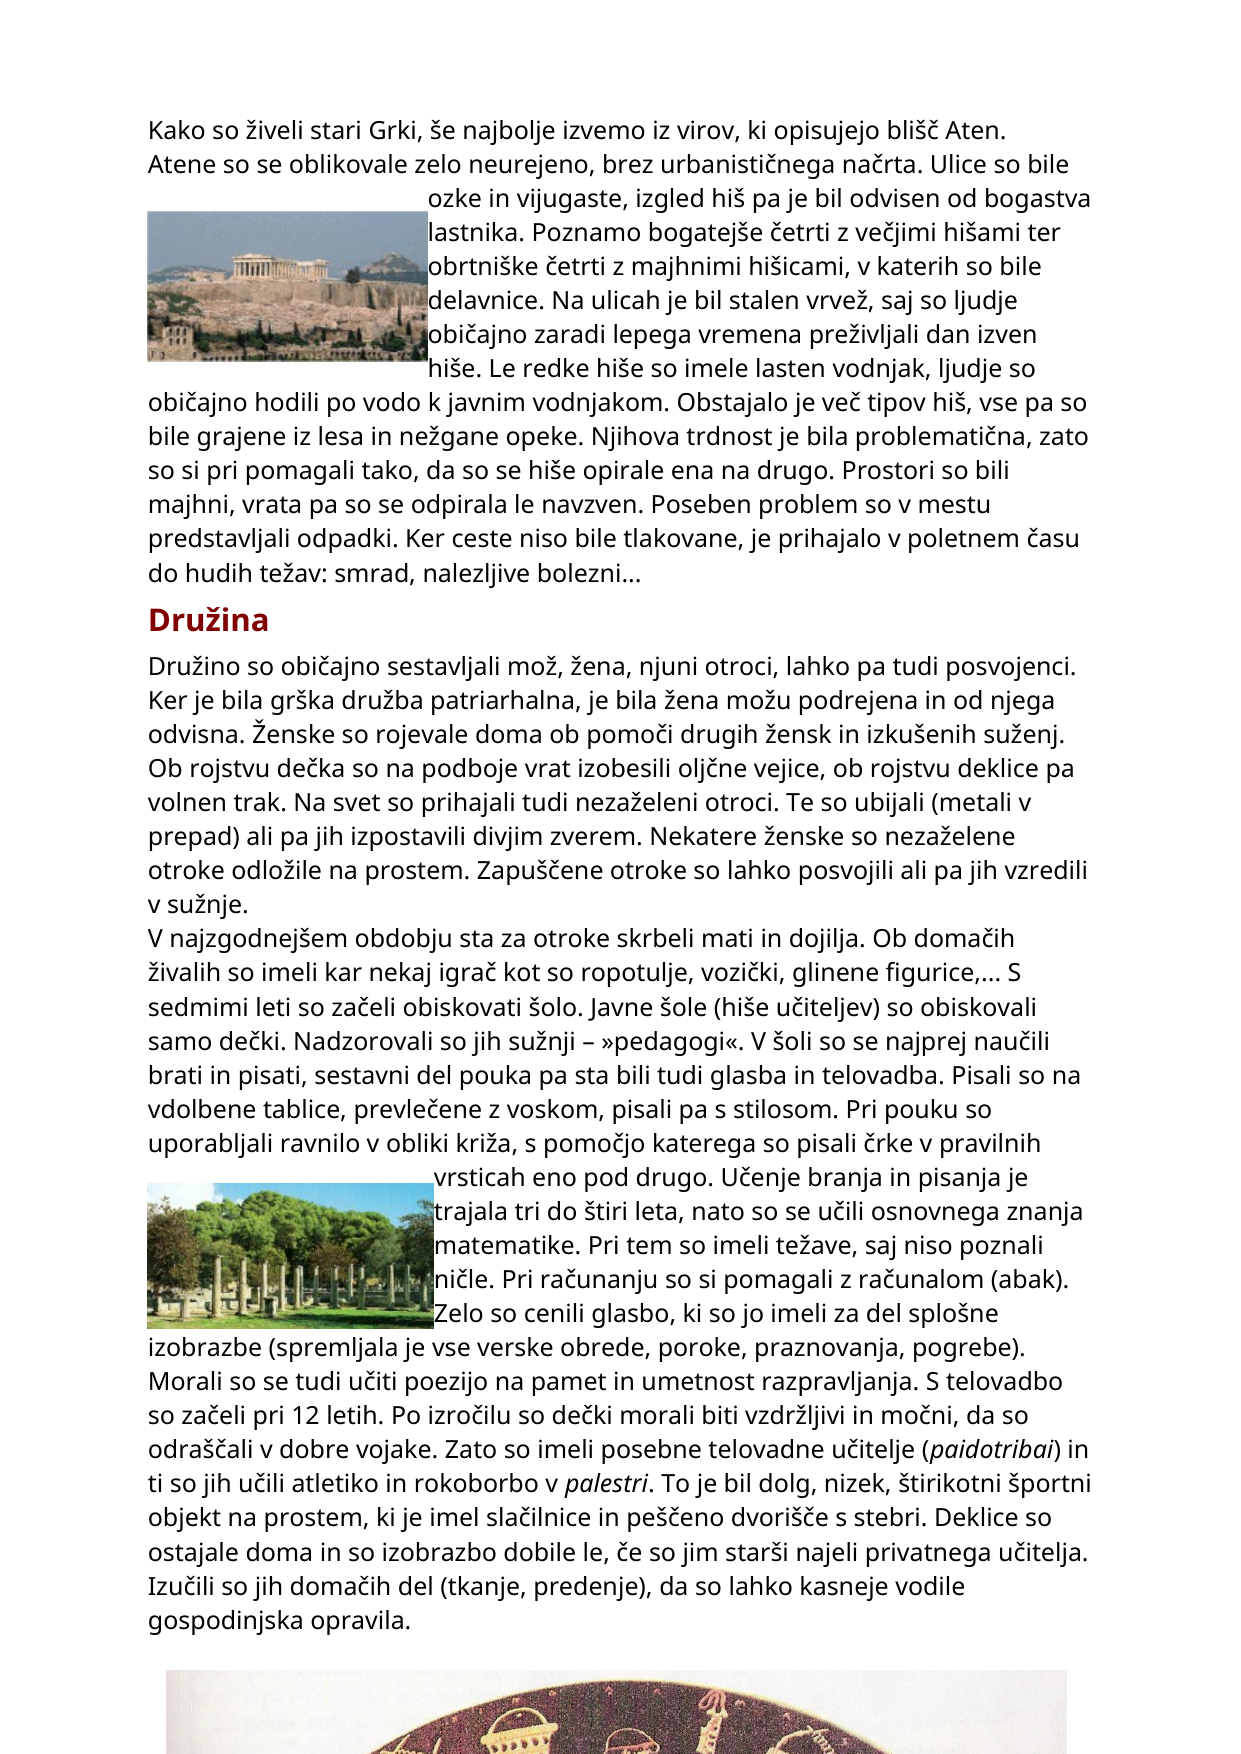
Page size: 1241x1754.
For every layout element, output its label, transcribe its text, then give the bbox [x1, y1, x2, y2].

picture [166, 1670, 1067, 1754]
subtitle Družina [148, 598, 1093, 640]
picture [147, 1183, 434, 1329]
text Atene so se oblikovale zelo neurejeno, brez urbanističnega načrta. Ulice so bile ozke in vijugaste, izgled hiš pa je bil odvisen od bogastva lastnika. Poznamo bogatejše četrti z večjimi hišami ter obrtniške četrti z majhnimi hišicami, v katerih so bile delavnice. Na ulicah je bil stalen vrvež, saj so ljudje običajno zaradi lepega vremena preživljali dan izven hiše. Le redke hiše so imele lasten vodnjak, ljudje so običajno hodili po vodo k javnim vodnjakom. Obstajalo je več tipov hiš, vse pa so bile grajene iz lesa in nežgane opeke. Njihova trdnost je bila problematična, zato so si pri pomagali tako, da so se hiše opirale ena na drugo. Prostori so bili majhni, vrata pa so se odpirala le navzven. Poseben problem so v mestu predstavljali odpadki. Ker ceste niso bile tlakovane, je prihajalo v poletnem času do hudih težav: smrad, nalezljive bolezni... [148, 146, 1093, 589]
subtitle Kako so živeli stari Grki, še najbolje izvemo iz virov, ki opisujejo blišč Aten. [148, 112, 1093, 146]
subtitle Družino so običajno sestavljali mož, žena, njuni otroci, lahko pa tudi posvojenci. Ker je bila grška družba patriarhalna, je bila žena možu podrejena in od njega odvisna. Ženske so rojevale doma ob pomoči drugih žensk in izkušenih suženj. Ob rojstvu dečka so na podboje vrat izobesili oljčne vejice, ob rojstvu deklice pa volnen trak. Na svet so prihajali tudi nezaželeni otroci. Te so ubijali (metali v prepad) ali pa jih izpostavili divjim zverem. Nekatere ženske so nezaželene otroke odložile na prostem. Zapuščene otroke so lahko posvojili ali pa jih vzredili v sužnje. [148, 648, 1093, 921]
subtitle V najzgodnejšem obdobju sta za otroke skrbeli mati in dojilja. Ob domačih živalih so imeli kar nekaj igrač kot so ropotulje, vozički, glinene figurice,... S sedmimi leti so začeli obiskovati šolo. Javne šole (hiše učiteljev) so obiskovali samo dečki. Nadzorovali so jih sužnji – »pedagogi«. V šoli so se najprej naučili brati in pisati, sestavni del pouka pa sta bili tudi glasba in telovadba. Pisali so na vdolbene tablice, prevlečene z voskom, pisali pa s stilosom. Pri pouku so uporabljali ravnilo v obliki križa, s pomočjo katerega so pisali črke v pravilnih vrsticah eno pod drugo. Učenje branja in pisanja je trajala tri do štiri leta, nato so se učili osnovnega znanja matematike. Pri tem so imeli težave, saj niso poznali ničle. Pri računanju so si pomagali z računalom (abak). Zelo so cenili glasbo, ki so jo imeli za del splošne izobrazbe (spremljala je vse verske obrede, poroke, praznovanja, pogrebe). Morali so se tudi učiti poezijo na pamet in umetnost razpravljanja. S telovadbo so začeli pri 12 letih. Po izročilu so dečki morali biti vzdržljivi in močni, da so odraščali v dobre vojake. Zato so imeli posebne telovadne učitelje (paidotribai) in ti so jih učili atletiko in rokoborbo v palestri. To je bil dolg, nizek, štirikotni športni objekt na prostem, ki je imel slačilnice in peščeno dvorišče s stebri. Deklice so ostajale doma in so izobrazbo dobile le, če so jim starši najeli privatnega učitelja. Izučili so jih domačih del (tkanje, predenje), da so lahko kasneje vodile gospodinjska opravila. [148, 921, 1093, 1636]
